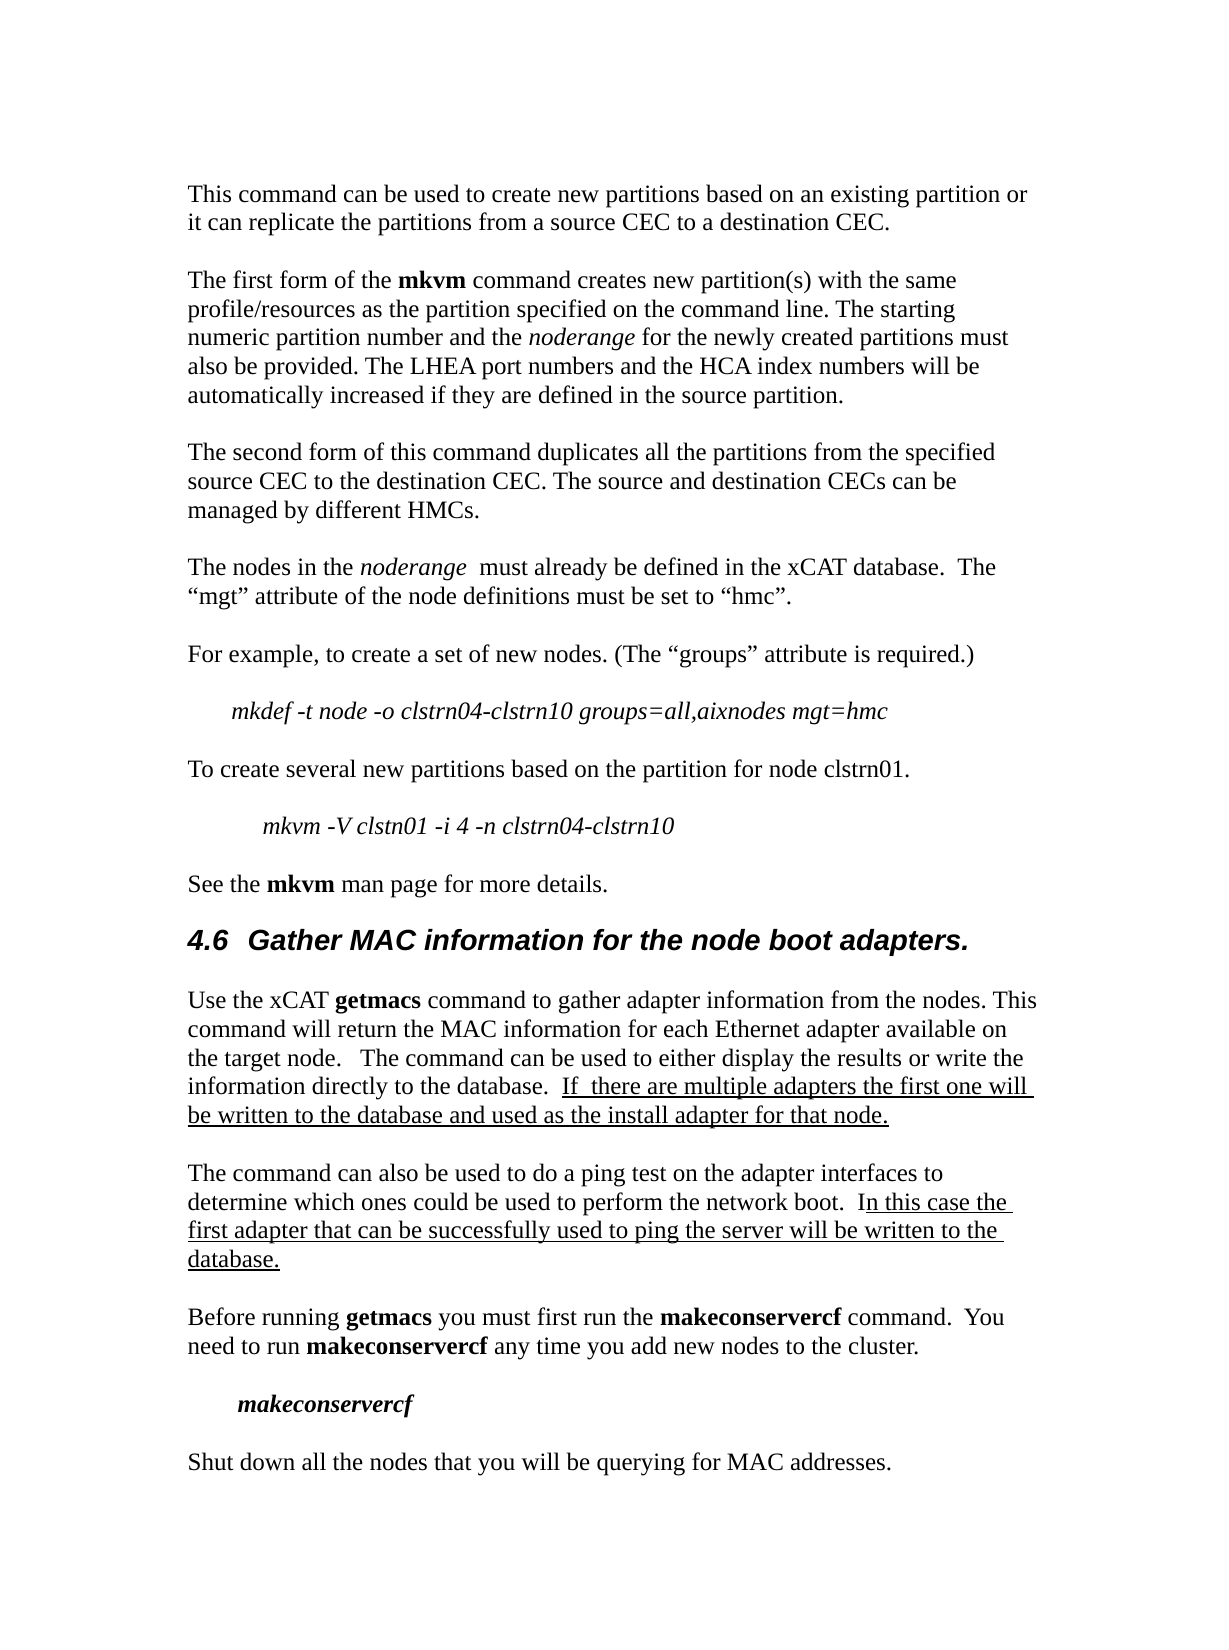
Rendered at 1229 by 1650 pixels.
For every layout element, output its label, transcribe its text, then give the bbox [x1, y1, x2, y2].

text The first form of the mkvm command creates new partition(s) with the same profile/resources as the partition specified on the command line. The starting numeric partition number and the noderange for the newly created partitions must also be provided. The LHEA port numbers and the HCA index numbers will be automatically increased if they are defined in the source partition. [187, 265, 1041, 409]
subtitle Gather MAC information for the node boot adapters. [187, 922, 1041, 956]
text See the mkvm man page for more details. [187, 869, 1041, 897]
text For example, to create a set of new nodes. (The “groups” attribute is required.) [187, 639, 1041, 667]
text Use the xCAT getmacs command to gather adapter information from the nodes. This command will return the MAC information for each Ethernet adapter available on the target node. The command can be used to either display the results or write the information directly to the database. If there are multiple adapters the first one will be written to the database and used as the install adapter for that node. [187, 985, 1041, 1129]
text The command can also be used to do a ping test on the adapter interfaces to determine which ones could be used to perform the network boot. In this case the first adapter that can be successfully used to ping the server will be written to the database. [187, 1158, 1041, 1273]
text mkdef -t node -o clstrn04-clstrn10 groups=all,aixnodes mgt=hmc [187, 696, 1041, 725]
text Before running getmacs you must first run the makeconservercf command. You need to run makeconservercf any time you add new nodes to the cluster. [187, 1302, 1041, 1360]
text mkvm -V clstn01 -i 4 -n clstrn04-clstrn10 [262, 811, 1041, 840]
text The second form of this command duplicates all the partitions from the specified source CEC to the destination CEC. The source and destination CECs can be managed by different HMCs. [187, 437, 1041, 524]
text The nodes in the noderange must already be defined in the xCAT database. The “mgt” attribute of the node definitions must be set to “hmc”. [187, 552, 1041, 610]
text To create several new partitions based on the partition for node clstrn01. [187, 754, 1041, 782]
text This command can be used to create new partitions based on an existing partition or it can replicate the partitions from a source CEC to a destination CEC. [187, 179, 1041, 236]
text makeconservercf [187, 1389, 1041, 1418]
text Shut down all the nodes that you will be querying for MAC addresses. [187, 1447, 1041, 1476]
